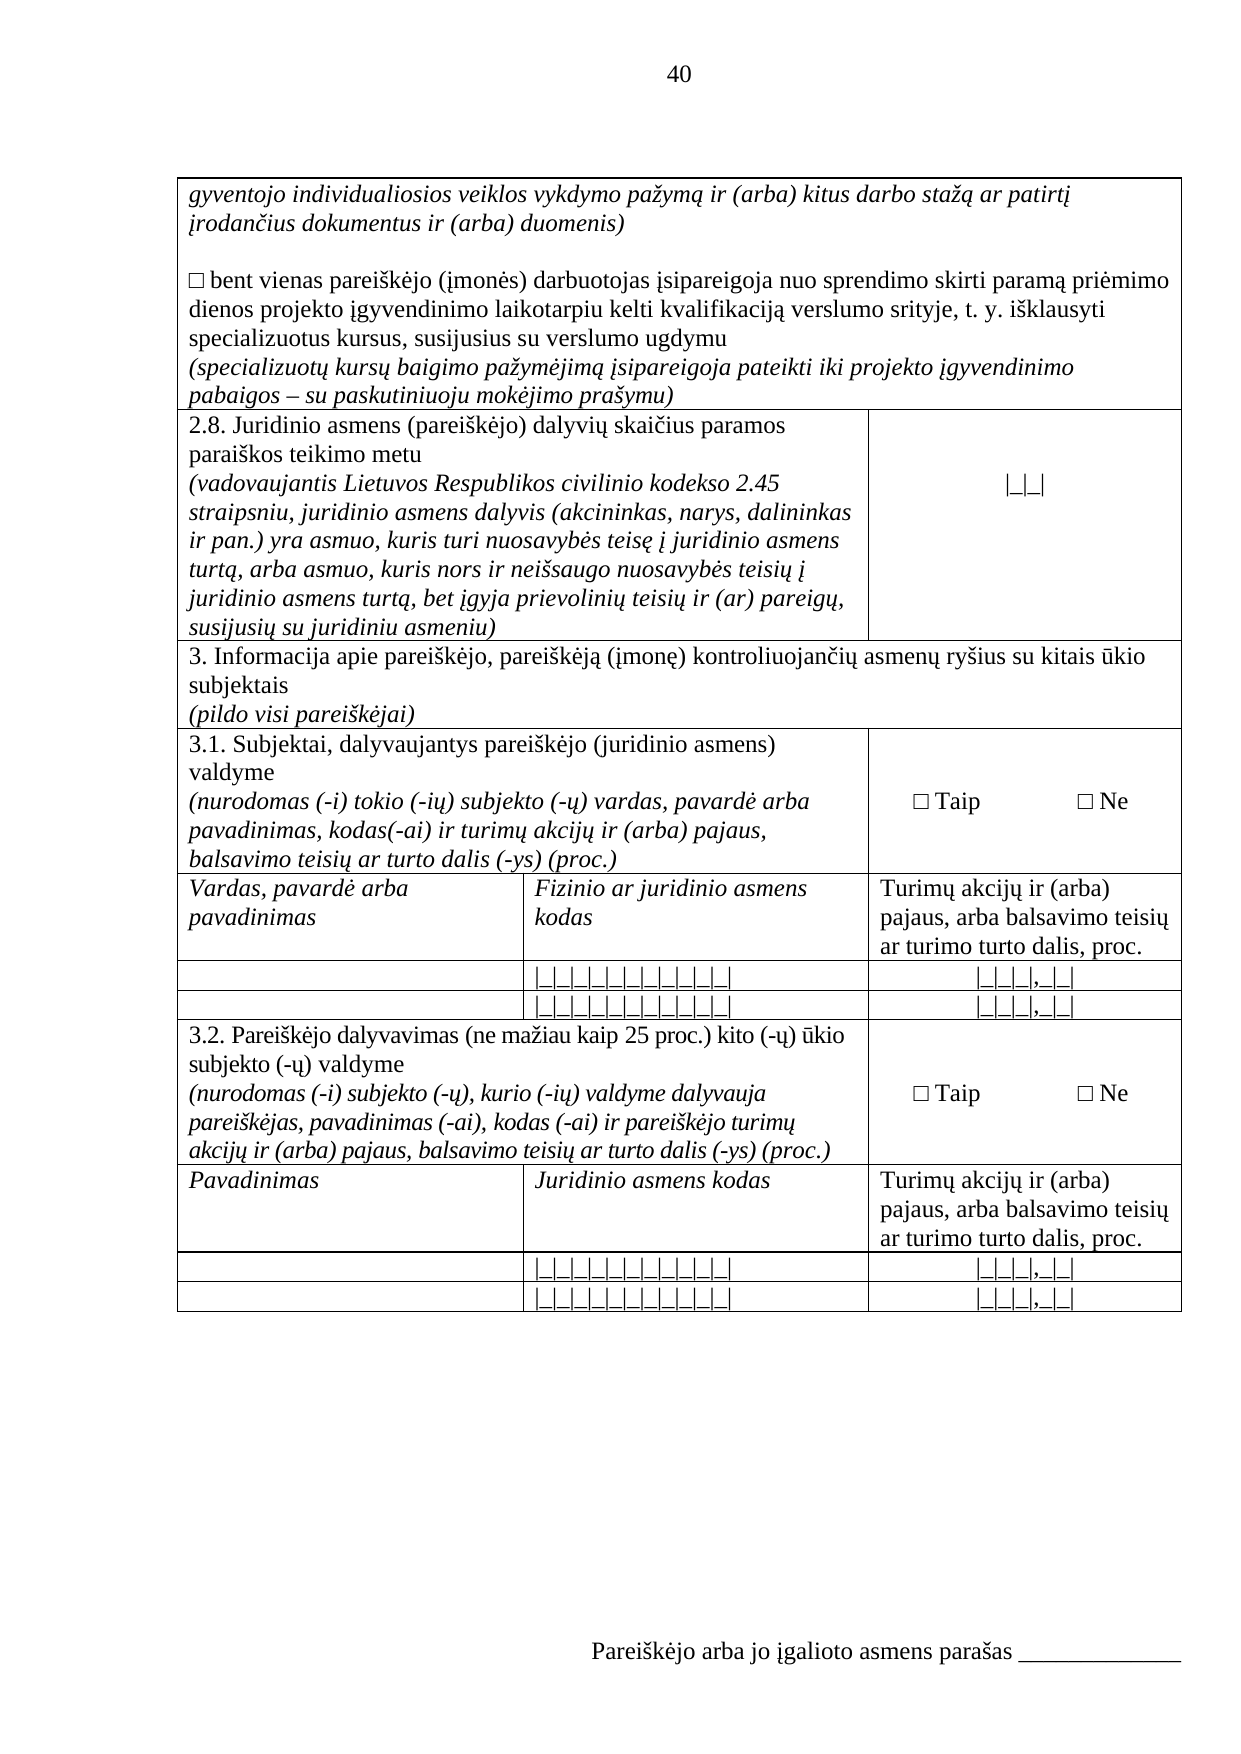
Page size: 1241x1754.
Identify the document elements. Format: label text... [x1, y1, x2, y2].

table_cell |_|_|_|,_|_| [869, 1253, 1181, 1281]
table_cell Fizinio ar juridinio asmens kodas [524, 874, 868, 960]
table_cell Turimų akcijų ir (arba) pajaus, arba balsavimo teisių ar turimo turto dalis, proc. [869, 1165, 1181, 1251]
table_cell |_|_|_|,_|_| [869, 1282, 1181, 1311]
table_cell Pavadinimas [178, 1165, 523, 1251]
table_cell [178, 1253, 523, 1281]
table_cell □ Taip [869, 729, 1025, 872]
table_cell |_|_|_|_|_|_|_|_|_|_|_| [524, 991, 868, 1019]
table_cell Turimų akcijų ir (arba) pajaus, arba balsavimo teisių ar turimo turto dalis, proc. [869, 874, 1181, 960]
table_cell Juridinio asmens kodas [524, 1165, 868, 1251]
table_cell [178, 1282, 523, 1311]
table_cell gyventojo individualiosios veiklos vykdymo pažymą ir (arba) kitus darbo stažą ar patirtį įrodančius dokumentus ir (arba) duomenis) □ bent vienas pareiškėjo (įmonės) darbuotojas įsipareigoja nuo sprendimo skirti paramą priėmimo dienos projekto įgyvendinimo laikotarpiu kelti kvalifikaciją verslumo srityje, t. y. išklausyti specializuotus kursus, susijusius su verslumo ugdymu (specializuotų kursų baigimo pažymėjimą įsipareigoja pateikti iki projekto įgyvendinimo pabaigos – su paskutiniuoju mokėjimo prašymu) [178, 179, 1181, 409]
table_cell 3.2. Pareiškėjo dalyvavimas (ne mažiau kaip 25 proc.) kito (-ų) ūkio subjekto (-ų) valdyme (nurodomas (-i) subjekto (-ų), kurio (-ių) valdyme dalyvauja pareiškėjas, pavadinimas (-ai), kodas (-ai) ir pareiškėjo turimų akcijų ir (arba) pajaus, balsavimo teisių ar turto dalis (-ys) (proc.) [178, 1020, 868, 1164]
table_cell □ Ne [1025, 729, 1181, 872]
table_cell |_|_|_|_|_|_|_|_|_|_|_| [524, 1282, 868, 1311]
table_cell [178, 991, 523, 1019]
table_cell |_|_|_|_|_|_|_|_|_|_|_| [524, 961, 868, 989]
table_cell 2.8. Juridinio asmens (pareiškėjo) dalyvių skaičius paramos paraiškos teikimo metu (vadovaujantis Lietuvos Respublikos civilinio kodekso 2.45 straipsniu, juridinio asmens dalyvis (akcininkas, narys, dalininkas ir pan.) yra asmuo, kuris turi nuosavybės teisę į juridinio asmens turtą, arba asmuo, kuris nors ir neišsaugo nuosavybės teisių į juridinio asmens turtą, bet įgyja prievolinių teisių ir (ar) pareigų, susijusių su juridiniu asmeniu) [178, 410, 868, 640]
table_cell |_|_|_|_|_|_|_|_|_|_|_| [524, 1253, 868, 1281]
table_cell □ Taip [869, 1020, 1025, 1164]
table_cell 3.1. Subjektai, dalyvaujantys pareiškėjo (juridinio asmens) valdyme (nurodomas (-i) tokio (-ių) subjekto (-ų) vardas, pavardė arba pavadinimas, kodas(-ai) ir turimų akcijų ir (arba) pajaus, balsavimo teisių ar turto dalis (-ys) (proc.) [178, 729, 868, 872]
table_cell 3. Informacija apie pareiškėjo, pareiškėją (įmonę) kontroliuojančių asmenų ryšius su kitais ūkio subjektais (pildo visi pareiškėjai) [178, 641, 1181, 728]
table_cell Vardas, pavardė arba pavadinimas [178, 874, 523, 960]
table_cell |_|_|_|,_|_| [869, 961, 1181, 989]
table_cell |_|_|_|,_|_| [869, 991, 1181, 1019]
table_cell [178, 961, 523, 989]
table_cell |_|_| [869, 410, 1181, 640]
table_cell □ Ne [1025, 1020, 1181, 1164]
